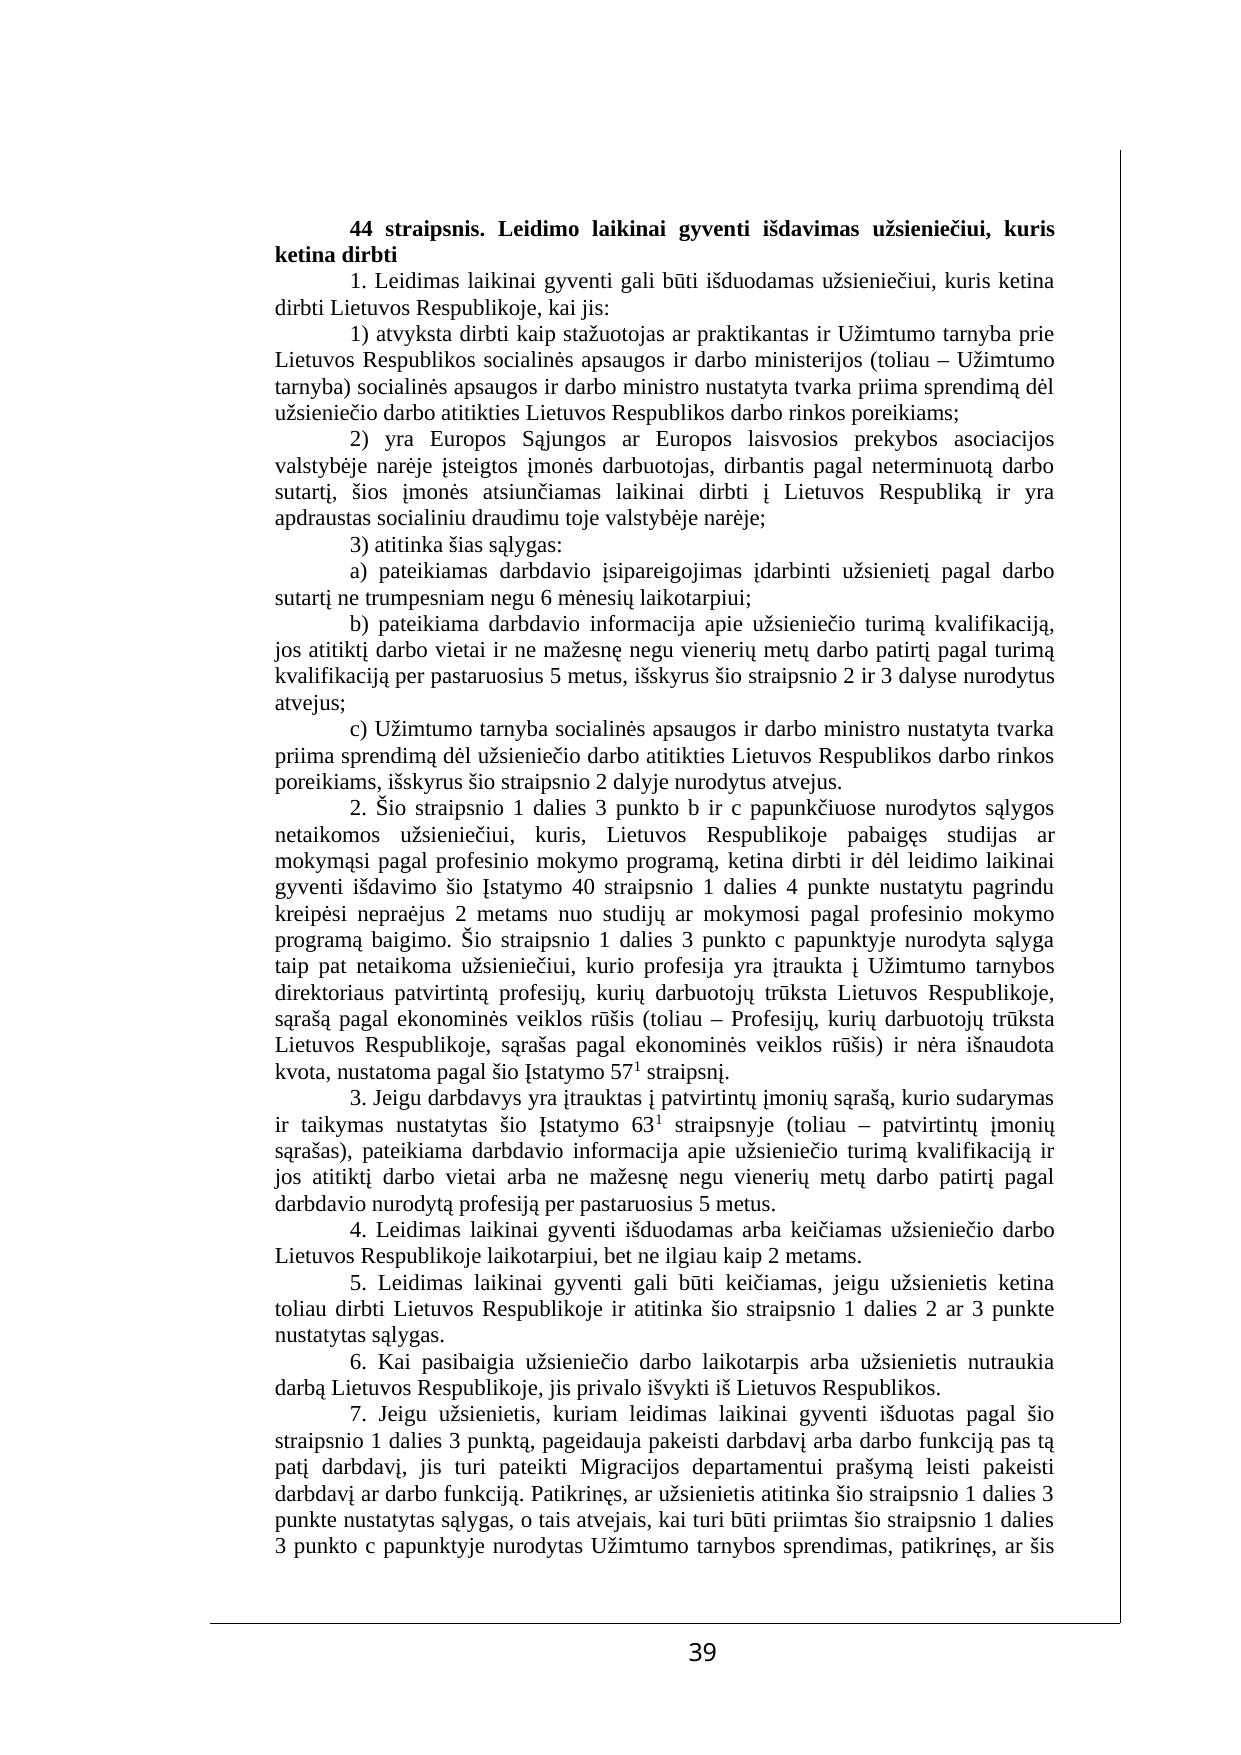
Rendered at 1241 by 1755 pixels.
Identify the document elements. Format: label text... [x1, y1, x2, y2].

text 44 straipsnis. Leidimo laikinai gyventi išdavimas užsieniečiui, kuris ketina dirbti [210, 150, 1120, 267]
text c) Užimtumo tarnyba socialinės apsaugos ir darbo ministro nustatyta tvarka priima sprendimą dėl užsieniečio darbo atitikties Lietuvos Respublikos darbo rinkos poreikiams, išskyrus šio straipsnio 2 dalyje nurodytus atvejus. [210, 715, 1120, 794]
text 2) yra Europos Sąjungos ar Europos laisvosios prekybos asociacijos valstybėje narėje įsteigtos įmonės darbuotojas, dirbantis pagal neterminuotą darbo sutartį, šios įmonės atsiunčiamas laikinai dirbti į Lietuvos Respubliką ir yra apdraustas socialiniu draudimu toje valstybėje narėje; [210, 425, 1120, 531]
text 3) atitinka šias sąlygas: [210, 531, 1120, 557]
text 2. Šio straipsnio 1 dalies 3 punkto b ir c papunkčiuose nurodytos sąlygos netaikomos užsieniečiui, kuris, Lietuvos Respublikoje pabaigęs studijas ar mokymąsi pagal profesinio mokymo programą, ketina dirbti ir dėl leidimo laikinai gyventi išdavimo šio Įstatymo 40 straipsnio 1 dalies 4 punkte nustatytu pagrindu kreipėsi nepraėjus 2 metams nuo studijų ar mokymosi pagal profesinio mokymo programą baigimo. Šio straipsnio 1 dalies 3 punkto c papunktyje nurodyta sąlyga taip pat netaikoma užsieniečiui, kurio profesija yra įtraukta į Užimtumo tarnybos direktoriaus patvirtintą profesijų, kurių darbuotojų trūksta Lietuvos Respublikoje, sąrašą pagal ekonominės veiklos rūšis (toliau – Profesijų, kurių darbuotojų trūksta Lietuvos Respublikoje, sąrašas pagal ekonominės veiklos rūšis) ir nėra išnaudota kvota, nustatoma pagal šio Įstatymo 571 straipsnį. [210, 794, 1120, 1084]
text a) pateikiamas darbdavio įsipareigojimas įdarbinti užsienietį pagal darbo sutartį ne trumpesniam negu 6 mėnesių laikotarpiui; [210, 557, 1120, 610]
text b) pateikiama darbdavio informacija apie užsieniečio turimą kvalifikaciją, jos atitiktį darbo vietai ir ne mažesnę negu vienerių metų darbo patirtį pagal turimą kvalifikaciją per pastaruosius 5 metus, išskyrus šio straipsnio 2 ir 3 dalyse nurodytus atvejus; [210, 610, 1120, 715]
text 6. Kai pasibaigia užsieniečio darbo laikotarpis arba užsienietis nutraukia darbą Lietuvos Respublikoje, jis privalo išvykti iš Lietuvos Respublikos. [210, 1348, 1120, 1401]
text 7. Jeigu užsienietis, kuriam leidimas laikinai gyventi išduotas pagal šio straipsnio 1 dalies 3 punktą, pageidauja pakeisti darbdavį arba darbo funkciją pas tą patį darbdavį, jis turi pateikti Migracijos departamentui prašymą leisti pakeisti darbdavį ar darbo funkciją. Patikrinęs, ar užsienietis atitinka šio straipsnio 1 dalies 3 punkte nustatytas sąlygas, o tais atvejais, kai turi būti priimtas šio straipsnio 1 dalies 3 punkto c papunktyje nurodytas Užimtumo tarnybos sprendimas, patikrinęs, ar šis [210, 1401, 1120, 1623]
text 1) atvyksta dirbti kaip stažuotojas ar praktikantas ir Užimtumo tarnyba prie Lietuvos Respublikos socialinės apsaugos ir darbo ministerijos (toliau – Užimtumo tarnyba) socialinės apsaugos ir darbo ministro nustatyta tvarka priima sprendimą dėl užsieniečio darbo atitikties Lietuvos Respublikos darbo rinkos poreikiams; [210, 320, 1120, 425]
text 1. Leidimas laikinai gyventi gali būti išduodamas užsieniečiui, kuris ketina dirbti Lietuvos Respublikoje, kai jis: [210, 267, 1120, 320]
text 3. Jeigu darbdavys yra įtrauktas į patvirtintų įmonių sąrašą, kurio sudarymas ir taikymas nustatytas šio Įstatymo 631 straipsnyje (toliau – patvirtintų įmonių sąrašas), pateikiama darbdavio informacija apie užsieniečio turimą kvalifikaciją ir jos atitiktį darbo vietai arba ne mažesnę negu vienerių metų darbo patirtį pagal darbdavio nurodytą profesiją per pastaruosius 5 metus. [210, 1084, 1120, 1216]
text 5. Leidimas laikinai gyventi gali būti keičiamas, jeigu užsienietis ketina toliau dirbti Lietuvos Respublikoje ir atitinka šio straipsnio 1 dalies 2 ar 3 punkte nustatytas sąlygas. [210, 1269, 1120, 1348]
text 4. Leidimas laikinai gyventi išduodamas arba keičiamas užsieniečio darbo Lietuvos Respublikoje laikotarpiui, bet ne ilgiau kaip 2 metams. [210, 1216, 1120, 1269]
